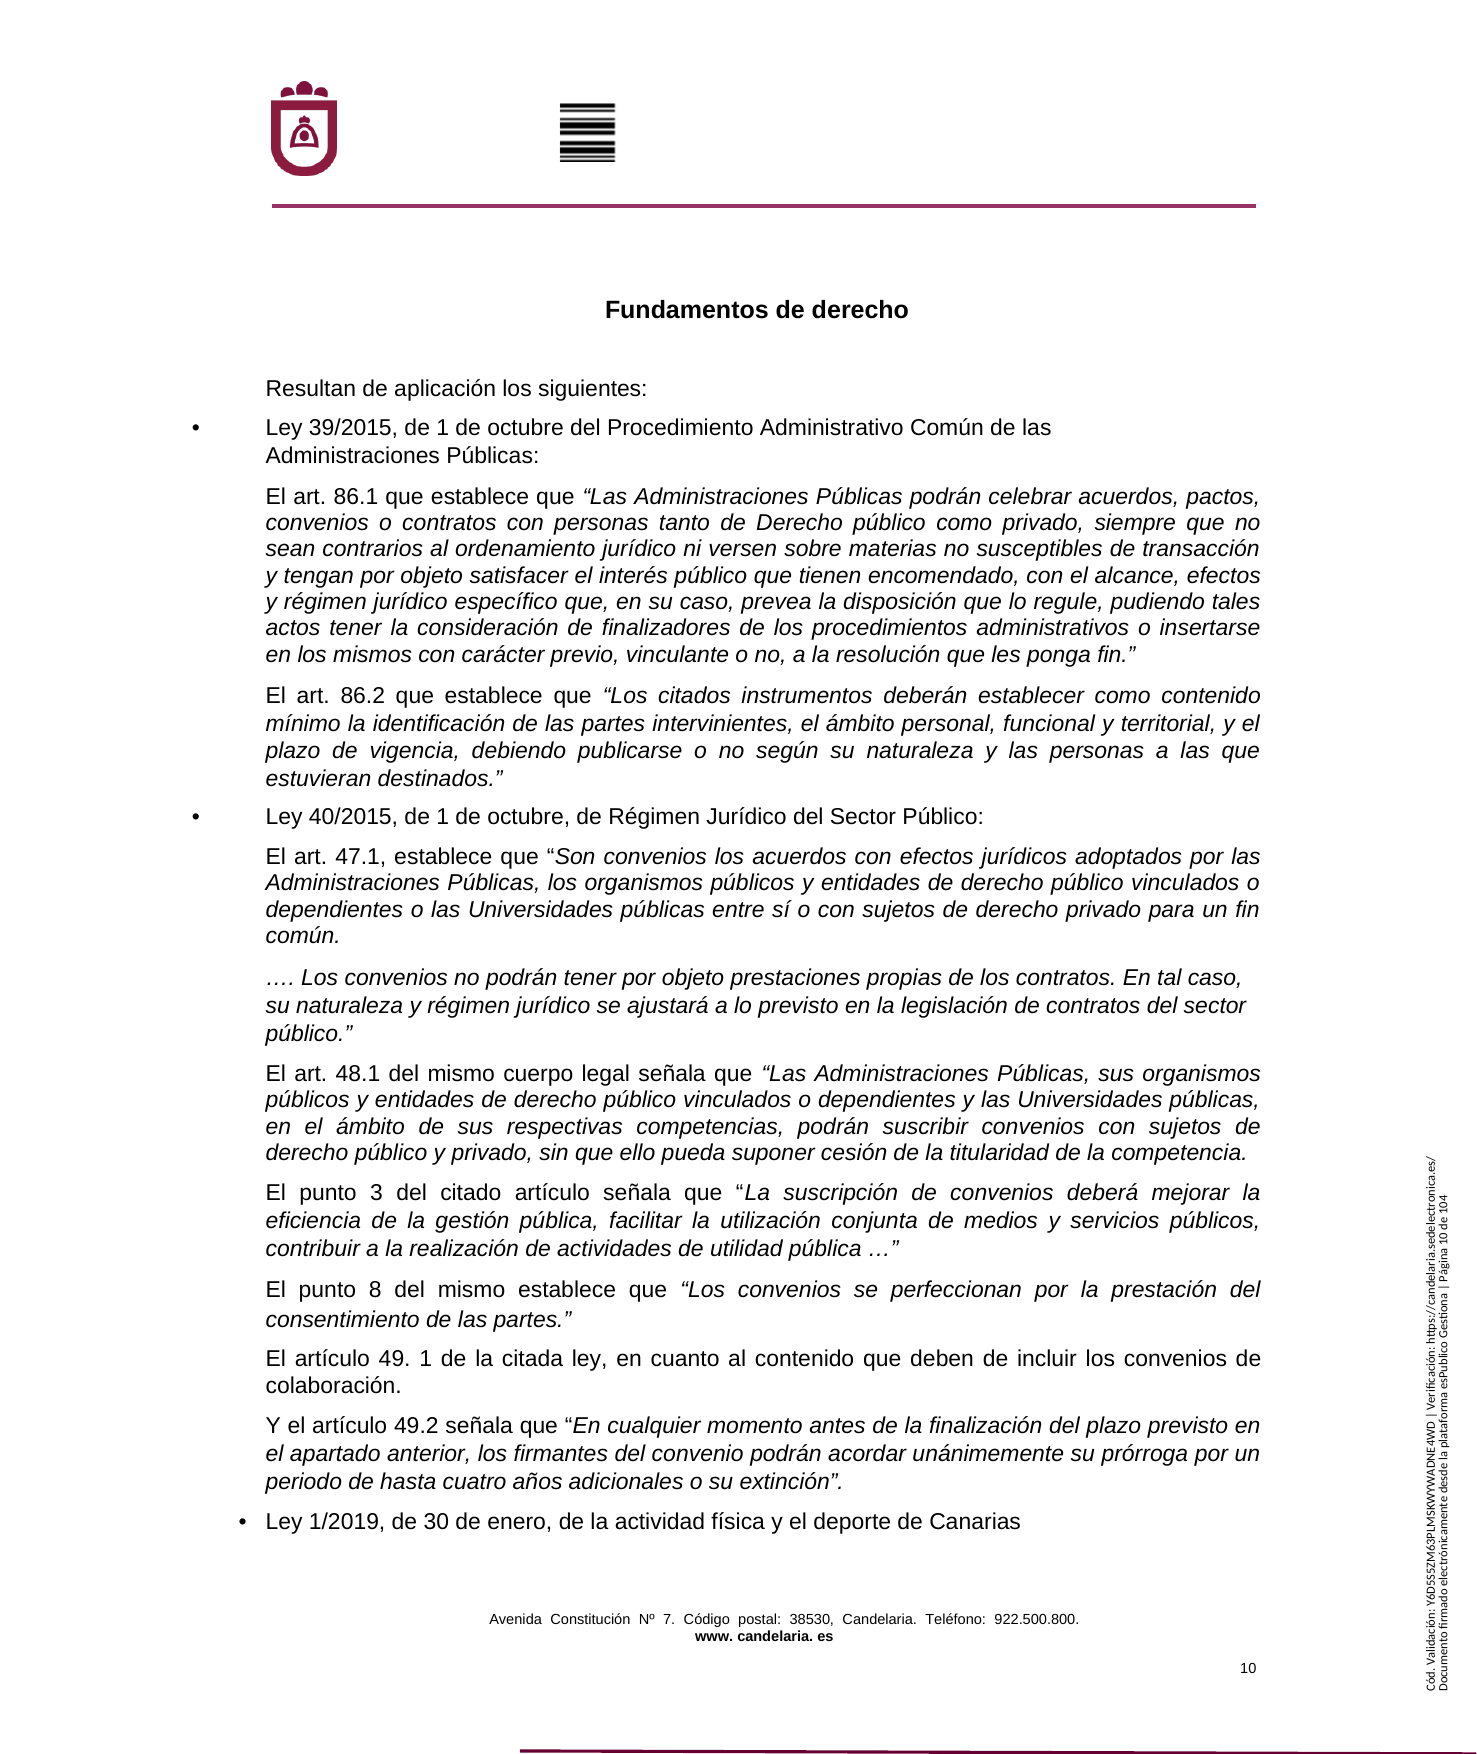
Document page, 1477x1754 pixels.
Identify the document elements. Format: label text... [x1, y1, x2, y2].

text Y el artículo 49.2 señala que “En cualquier momento antes de la finalización del plazo previsto en el apartado anterior, los firmantes del convenio podrán acordar unánimemente su prórroga por un periodo de hasta cuatro años adicionales o su extinción”. [265, 1412, 1263, 1494]
list Ley 39/2015, de 1 de octubre del Procedimiento Administrativo Común de las [192, 414, 1263, 440]
text …. Los convenios no podrán tener por objeto prestaciones propias de los contratos. En tal caso, su naturaleza y régimen jurídico se ajustará a lo previsto en la legislación de contratos del sector público.” [265, 964, 1265, 1046]
list Ley 40/2015, de 1 de octubre, de Régimen Jurídico del Sector Público: [192, 803, 1263, 829]
text El punto 8 del mismo establece que “Los convenios se perfeccionan por la prestación del consentimiento de las partes.” [265, 1276, 1263, 1333]
text El art. 48.1 del mismo cuerpo legal señala que “Las Administraciones Públicas, sus organismos públicos y entidades de derecho público vinculados o dependientes y las Universidades públicas, en el ámbito de sus respectivas competencias, podrán suscribir convenios con sujetos de derecho público y privado, sin que ello pueda suponer cesión de la titularidad de la competencia. [265, 1061, 1263, 1165]
text El art. 47.1, establece que “Son convenios los acuerdos con efectos jurídicos adoptados por las Administraciones Públicas, los organismos públicos y entidades de derecho público vinculados o dependientes o las Universidades públicas entre sí o con sujetos de derecho privado para un fin común. [265, 843, 1263, 948]
text El punto 3 del citado artículo señala que “La suscripción de convenios deberá mejorar la eficiencia de la gestión pública, facilitar la utilización conjunta de medios y servicios públicos, contribuir a la realización de actividades de utilidad pública …” [265, 1179, 1263, 1262]
text Administraciones Públicas: [265, 442, 1263, 468]
text El artículo 49. 1 de la citada ley, en cuanto al contenido que deben de incluir los convenios de colaboración. [265, 1345, 1263, 1398]
subtitle Fundamentos de derecho [265, 296, 1262, 324]
list Ley 1/2019, de 30 de enero, de la actividad física y el deporte de Canarias [238, 1508, 1263, 1535]
text El art. 86.2 que establece que “Los citados instrumentos deberán establecer como contenido mínimo la identificación de las partes intervinientes, el ámbito personal, funcional y territorial, y el plazo de vigencia, debiendo publicarse o no según su naturaleza y las personas a las que estuvieran destinados.” [265, 682, 1263, 791]
text El art. 86.1 que establece que “Las Administraciones Públicas podrán celebrar acuerdos, pactos, convenios o contratos con personas tanto de Derecho público como privado, siempre que no sean contrarios al ordenamiento jurídico ni versen sobre materias no susceptibles de transacción y tengan por objeto satisfacer el interés público que tienen encomendado, con el alcance, efectos y régimen jurídico específico que, en su caso, prevea la disposición que lo regule, pudiendo tales actos tener la consideración de finalizadores de los procedimientos administrativos o insertarse en los mismos con carácter previo, vinculante o no, a la resolución que les ponga fin.” [265, 483, 1263, 667]
text Resultan de aplicación los siguientes: [265, 375, 1263, 402]
